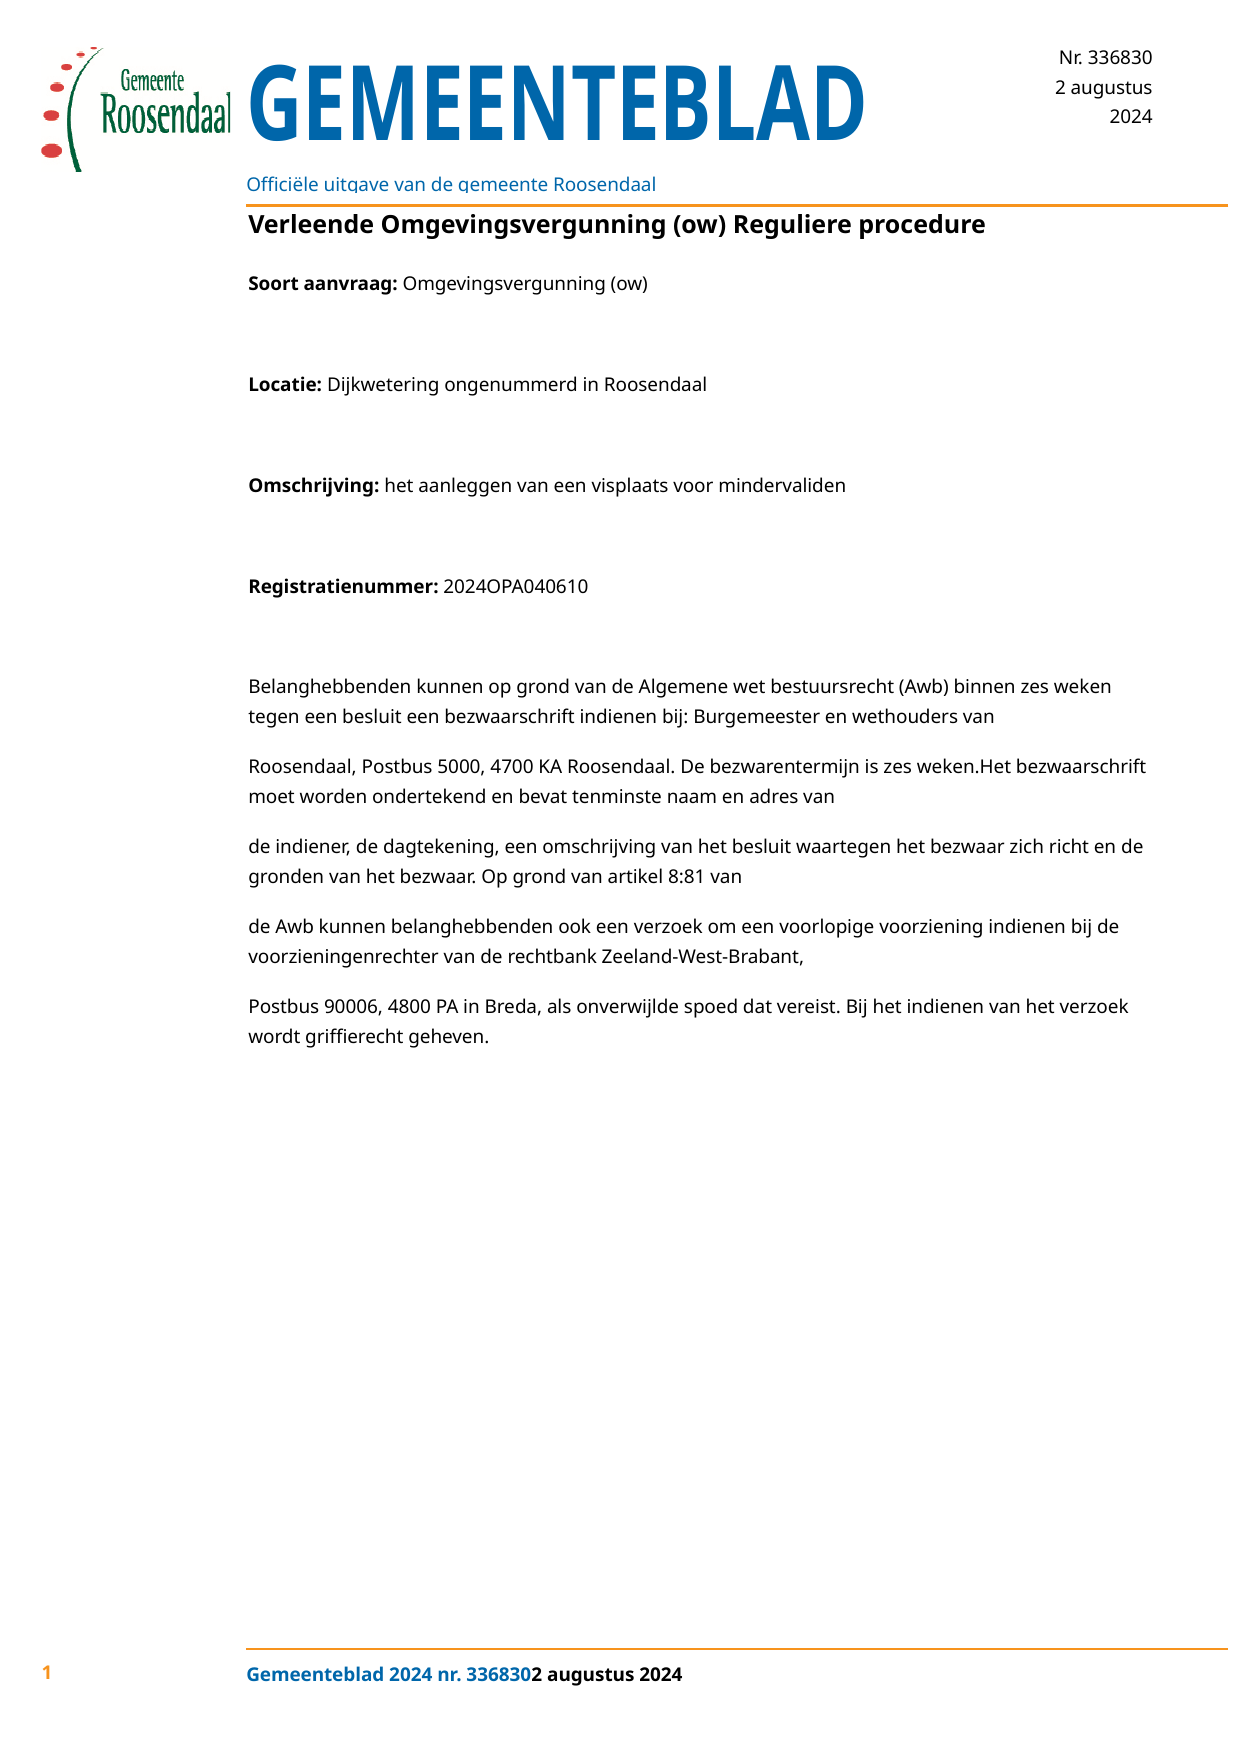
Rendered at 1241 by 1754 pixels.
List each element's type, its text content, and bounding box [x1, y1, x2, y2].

text Postbus 90006, 4800 PA in Breda, als onverwijlde spoed dat vereist. Bij het indienen van het verzoek wordt griffierecht geheven. [248, 994, 1152, 1049]
text Verleende Omgevingsvergunning (ow) Reguliere procedure [248, 207, 1152, 241]
text de Awb kunnen belanghebbenden ook een verzoek om een voorlopige voorziening indienen bij de voorzieningenrechter van de rechtbank Zeeland-West-Brabant, [248, 914, 1152, 969]
text Locatie: Dijkwetering ongenummerd in Roosendaal [248, 371, 1152, 397]
text Belanghebbenden kunnen op grond van de Algemene wet bestuursrecht (Awb) binnen zes weken tegen een besluit een bezwaarschrift indienen bij: Burgemeester en wethouders van [248, 674, 1152, 729]
text Registratienummer: 2024OPA040610 [248, 573, 1152, 598]
text Roosendaal, Postbus 5000, 4700 KA Roosendaal. De bezwarentermijn is zes weken.Het bezwaarschrift moet worden ondertekend en bevat tenminste naam en adres van [248, 754, 1152, 809]
text Omschrijving: het aanleggen van een visplaats voor mindervaliden [248, 472, 1152, 498]
picture [41, 47, 231, 172]
text de indiener, de dagtekening, een omschrijving van het besluit waartegen het bezwaar zich richt en de gronden van het bezwaar. Op grond van artikel 8:81 van [248, 834, 1152, 889]
text Soort aanvraag: Omgevingsvergunning (ow) [248, 270, 1152, 296]
